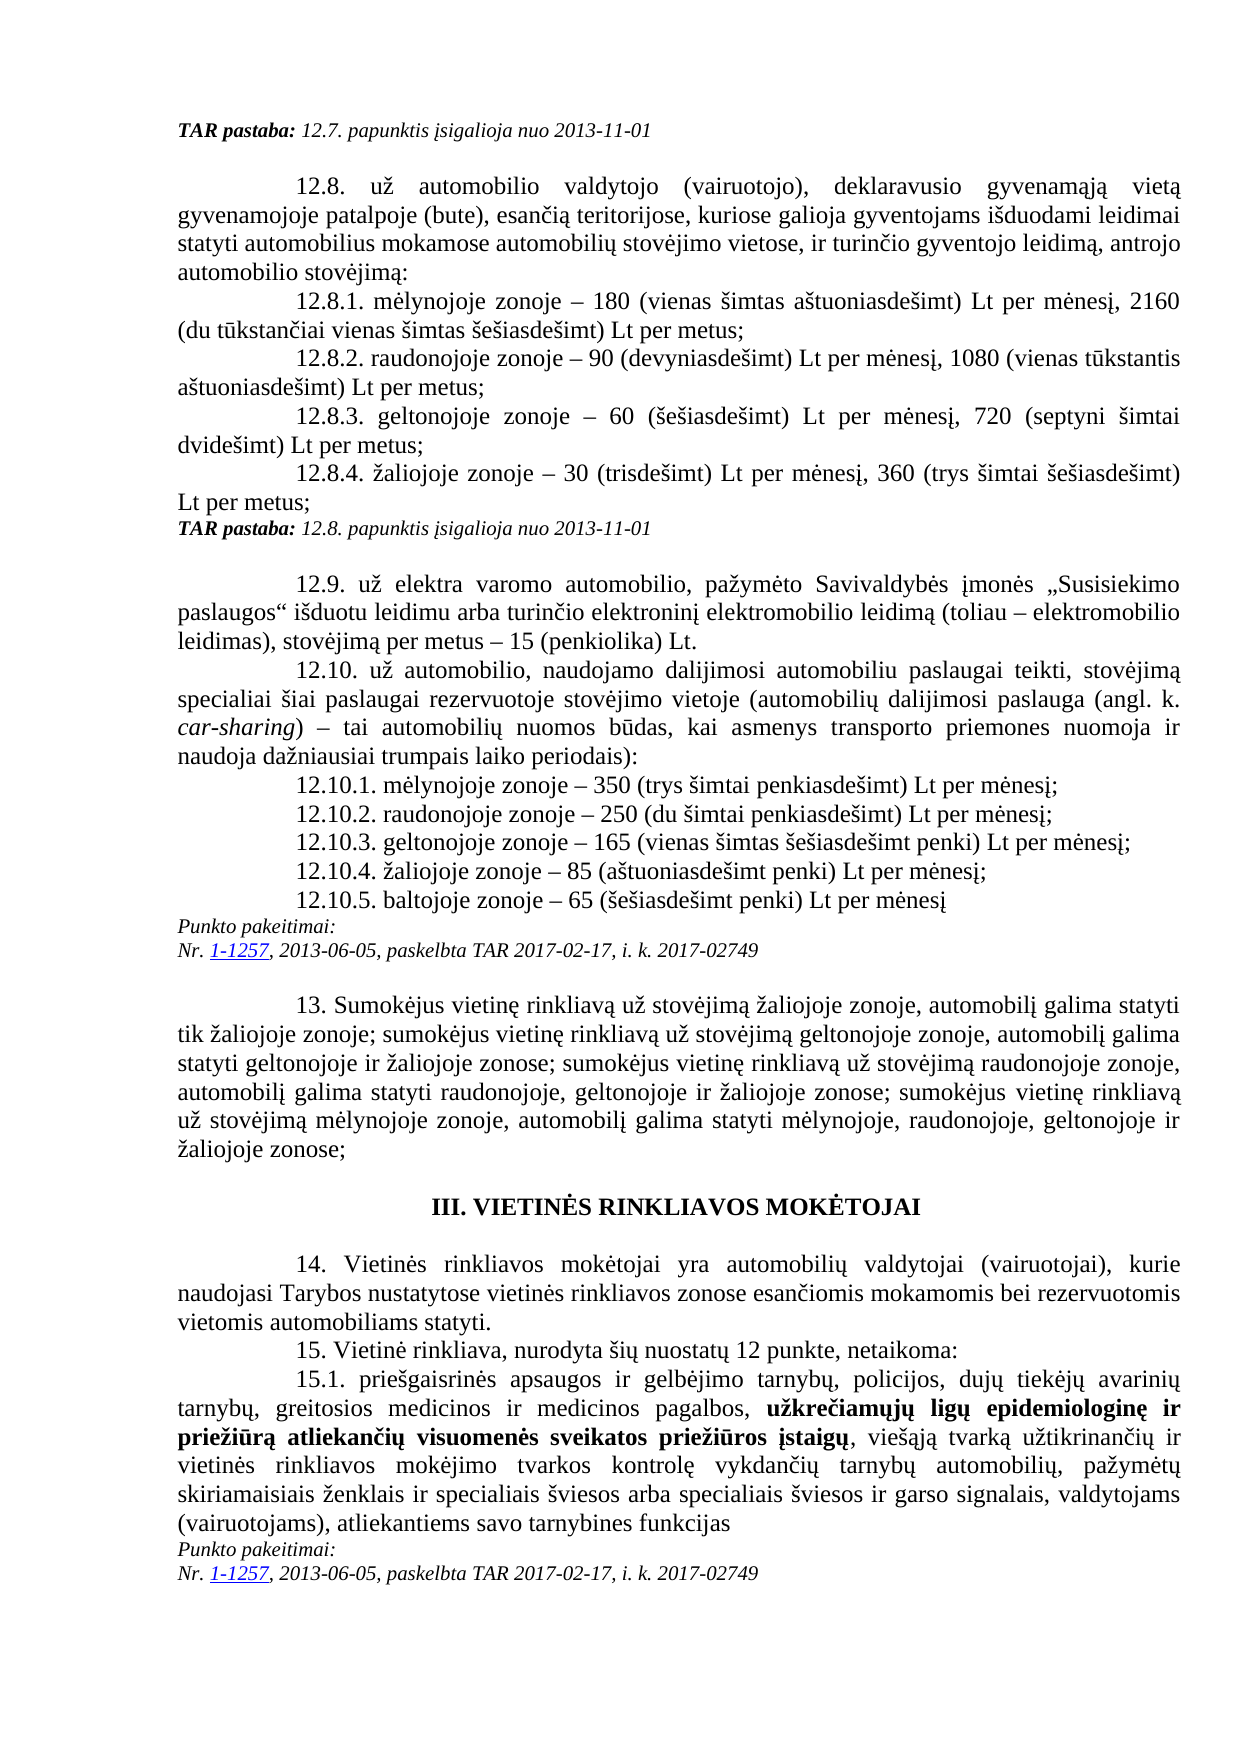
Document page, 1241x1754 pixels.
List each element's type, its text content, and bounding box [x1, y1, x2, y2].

text 12.10.3. geltonojoje zonoje – 165 (vienas šimtas šešiasdešimt penki) Lt per mėnesį; [177, 827, 1181, 856]
text III. VIETINĖS Rinkliavos mokėtojai [177, 1192, 1181, 1221]
text TAR pastaba: 12.7. papunktis įsigalioja nuo 2013-11-01 [177, 118, 1181, 142]
text 12.10.1. mėlynojoje zonoje – 350 (trys šimtai penkiasdešimt) Lt per mėnesį; [177, 770, 1181, 799]
text 12.8.4. žaliojoje zonoje – 30 (trisdešimt) Lt per mėnesį, 360 (trys šimtai šešiasdešimt) Lt per metus; [177, 458, 1181, 516]
text Punkto pakeitimai: [177, 1537, 1181, 1561]
text Punkto pakeitimai: [177, 914, 1181, 938]
text 14. Vietinės rinkliavos mokėtojai yra automobilių valdytojai (vairuotojai), kurie naudojasi Tarybos nustatytose vietinės rinkliavos zonose esančiomis mokamomis bei rezervuotomis vietomis automobiliams statyti. [177, 1249, 1181, 1336]
text 12.8.2. raudonojoje zonoje – 90 (devyniasdešimt) Lt per mėnesį, 1080 (vienas tūkstantis aštuoniasdešimt) Lt per metus; [177, 343, 1181, 401]
text 12.8. už automobilio valdytojo (vairuotojo), deklaravusio gyvenamąją vietą gyvenamojoje patalpoje (bute), esančią teritorijose, kuriose galioja gyventojams išduodami leidimai statyti automobilius mokamose automobilių stovėjimo vietose, ir turinčio gyventojo leidimą, antrojo automobilio stovėjimą: [177, 171, 1181, 286]
text 12.10.2. raudonojoje zonoje – 250 (du šimtai penkiasdešimt) Lt per mėnesį; [177, 799, 1181, 827]
text Nr. 1-1257, 2013-06-05, paskelbta TAR 2017-02-17, i. k. 2017-02749 [177, 1561, 1181, 1585]
text 15.1. priešgaisrinės apsaugos ir gelbėjimo tarnybų, policijos, dujų tiekėjų avarinių tarnybų, greitosios medicinos ir medicinos pagalbos, užkrečiamųjų ligų epidemiologinę ir priežiūrą atliekančių visuomenės sveikatos priežiūros įstaigų, viešąją tvarką užtikrinančių ir vietinės rinkliavos mokėjimo tvarkos kontrolę vykdančių tarnybų automobilių, pažymėtų skiriamaisiais ženklais ir specialiais šviesos arba specialiais šviesos ir garso signalais, valdytojams (vairuotojams), atliekantiems savo tarnybines funkcijas [177, 1364, 1181, 1537]
text 12.9. už elektra varomo automobilio, pažymėto Savivaldybės įmonės „Susisiekimo paslaugos“ išduotu leidimu arba turinčio elektroninį elektromobilio leidimą (toliau – elektromobilio leidimas), stovėjimą per metus – 15 (penkiolika) Lt. [177, 569, 1181, 655]
text Nr. 1-1257, 2013-06-05, paskelbta TAR 2017-02-17, i. k. 2017-02749 [177, 938, 1181, 962]
text 13. Sumokėjus vietinę rinkliavą už stovėjimą žaliojoje zonoje, automobilį galima statyti tik žaliojoje zonoje; sumokėjus vietinę rinkliavą už stovėjimą geltonojoje zonoje, automobilį galima statyti geltonojoje ir žaliojoje zonose; sumokėjus vietinę rinkliavą už stovėjimą raudonojoje zonoje, automobilį galima statyti raudonojoje, geltonojoje ir žaliojoje zonose; sumokėjus vietinę rinkliavą už stovėjimą mėlynojoje zonoje, automobilį galima statyti mėlynojoje, raudonojoje, geltonojoje ir žaliojoje zonose; [177, 991, 1181, 1163]
text 12.10. už automobilio, naudojamo dalijimosi automobiliu paslaugai teikti, stovėjimą specialiai šiai paslaugai rezervuotoje stovėjimo vietoje (automobilių dalijimosi paslauga (angl. k. car-sharing) – tai automobilių nuomos būdas, kai asmenys transporto priemones nuomoja ir naudoja dažniausiai trumpais laiko periodais): [177, 655, 1181, 770]
text TAR pastaba: 12.8. papunktis įsigalioja nuo 2013-11-01 [177, 516, 1181, 540]
text 15. Vietinė rinkliava, nurodyta šių nuostatų 12 punkte, netaikoma: [177, 1336, 1181, 1364]
text 12.8.1. mėlynojoje zonoje – 180 (vienas šimtas aštuoniasdešimt) Lt per mėnesį, 2160 (du tūkstančiai vienas šimtas šešiasdešimt) Lt per metus; [177, 286, 1181, 343]
text 12.8.3. geltonojoje zonoje – 60 (šešiasdešimt) Lt per mėnesį, 720 (septyni šimtai dvidešimt) Lt per metus; [177, 401, 1181, 458]
text 12.10.5. baltojoje zonoje – 65 (šešiasdešimt penki) Lt per mėnesį [177, 885, 1181, 914]
text 12.10.4. žaliojoje zonoje – 85 (aštuoniasdešimt penki) Lt per mėnesį; [177, 856, 1181, 885]
